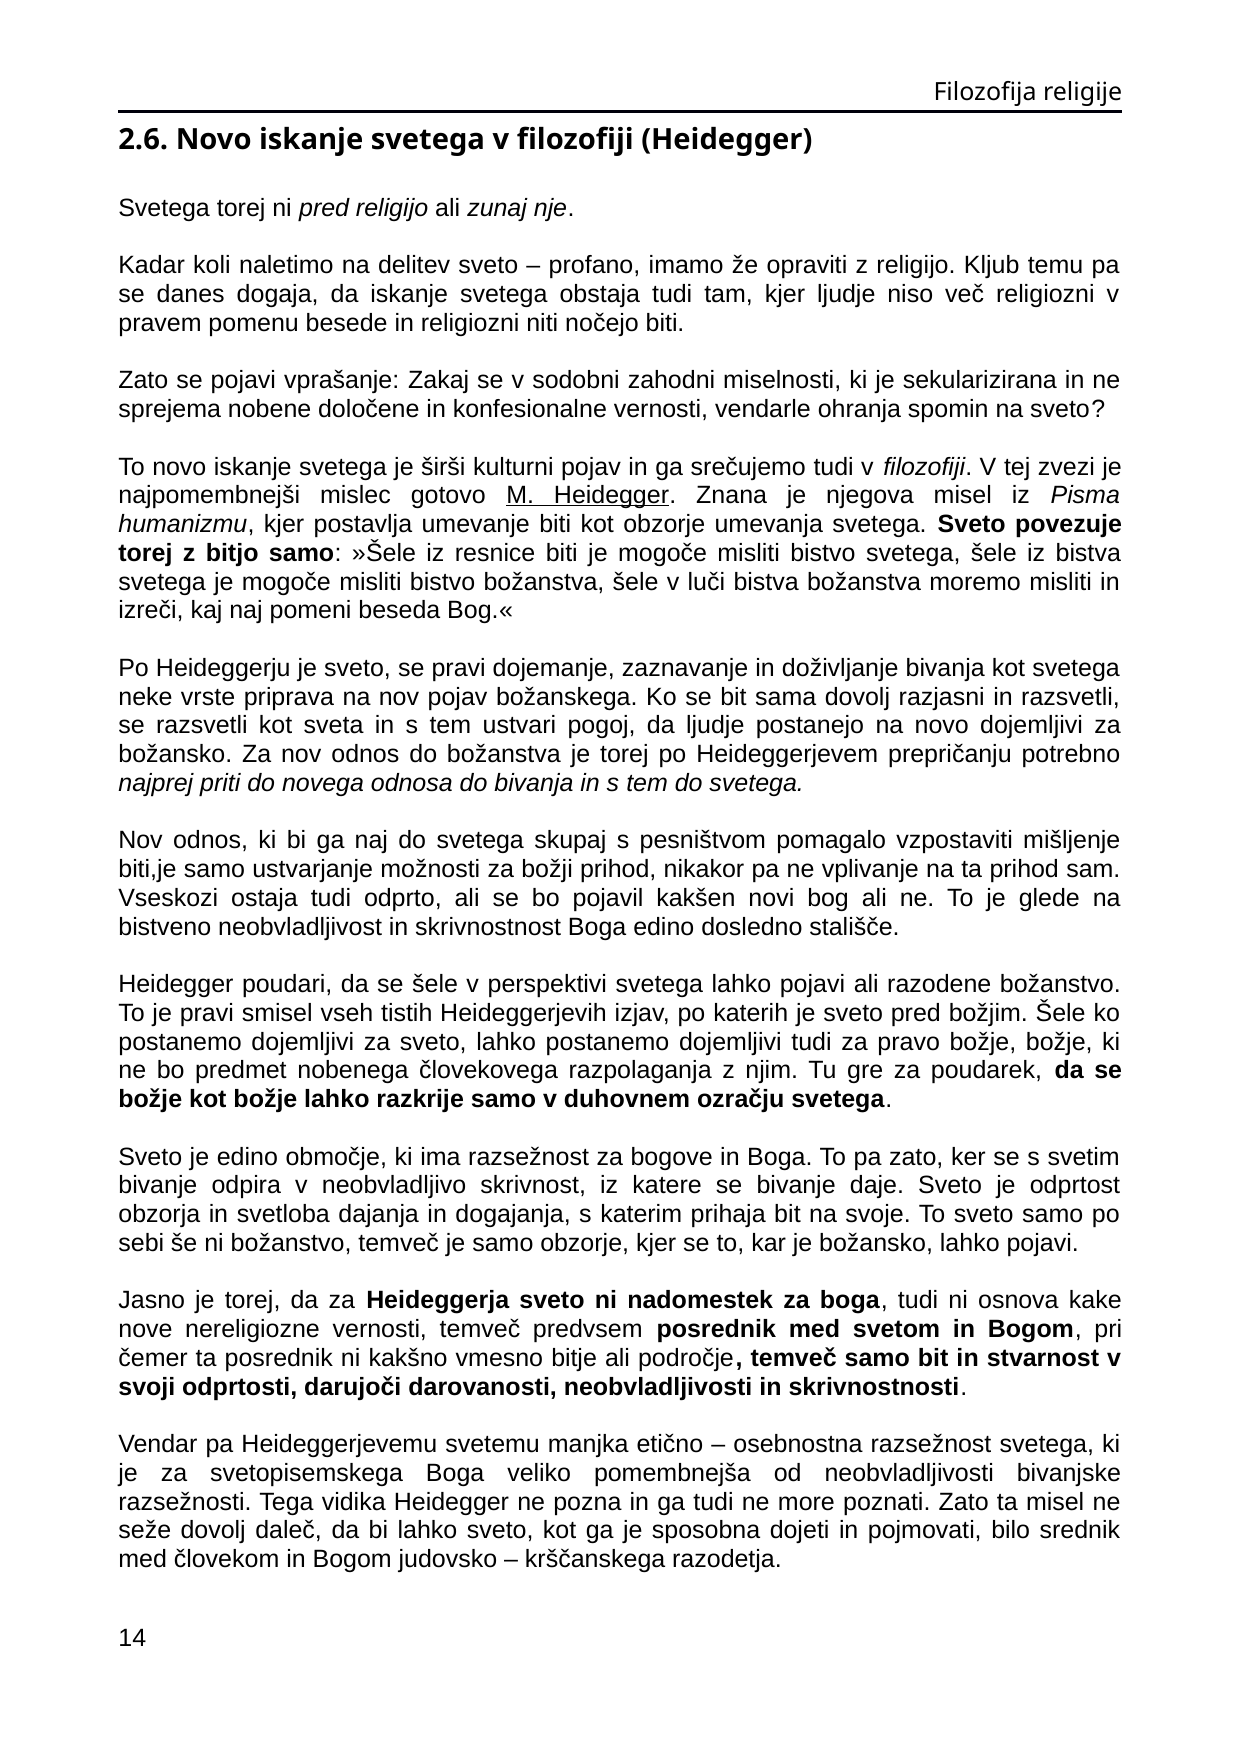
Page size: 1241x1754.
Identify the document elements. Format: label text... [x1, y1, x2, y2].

text Nov odnos, ki bi ga naj do svetega skupaj s pesništvom pomagalo vzpostaviti mišljenje biti,je samo ustvarjanje možnosti za božji prihod, nikakor pa ne vplivanje na ta prihod sam. Vseskozi ostaja tudi odprto, ali se bo pojavil kakšen novi bog ali ne. To je glede na bistveno neobvladljivost in skrivnostnost Boga edino dosledno stališče. [118, 825, 1122, 940]
text Heidegger poudari, da se šele v perspektivi svetega lahko pojavi ali razodene božanstvo. To je pravi smisel vseh tistih Heideggerjevih izjav, po katerih je sveto pred božjim. Šele ko postanemo dojemljivi za sveto, lahko postanemo dojemljivi tudi za pravo božje, božje, ki ne bo predmet nobenega človekovega razpolaganja z njim. Tu gre za poudarek, da se božje kot božje lahko razkrije samo v duhovnem ozračju svetega. [118, 969, 1122, 1113]
text Jasno je torej, da za Heideggerja sveto ni nadomestek za boga, tudi ni osnova kake nove nereligiozne vernosti, temveč predvsem posrednik med svetom in Bogom, pri čemer ta posrednik ni kakšno vmesno bitje ali področje, temveč samo bit in stvarnost v svoji odprtosti, darujoči darovanosti, neobvladljivosti in skrivnostnosti. [118, 1285, 1122, 1400]
text Po Heideggerju je sveto, se pravi dojemanje, zaznavanje in doživljanje bivanja kot svetega neke vrste priprava na nov pojav božanskega. Ko se bit sama dovolj razjasni in razsvetli, se razsvetli kot sveta in s tem ustvari pogoj, da ljudje postanejo na novo dojemljivi za božansko. Za nov odnos do božanstva je torej po Heideggerjevem prepričanju potrebno najprej priti do novega odnosa do bivanja in s tem do svetega. [118, 653, 1122, 797]
text Svetega torej ni pred religijo ali zunaj nje. [118, 193, 1122, 222]
text Zato se pojavi vprašanje: Zakaj se v sodobni zahodni miselnosti, ki je sekularizirana in ne sprejema nobene določene in konfesionalne vernosti, vendarle ohranja spomin na sveto? [118, 365, 1122, 423]
text Kadar koli naletimo na delitev sveto – profano, imamo že opraviti z religijo. Kljub temu pa se danes dogaja, da iskanje svetega obstaja tudi tam, kjer ljudje niso več religiozni v pravem pomenu besede in religiozni niti nočejo biti. [118, 250, 1122, 337]
text Sveto je edino območje, ki ima razsežnost za bogove in Boga. To pa zato, ker se s svetim bivanje odpira v neobvladljivo skrivnost, iz katere se bivanje daje. Sveto je odprtost obzorja in svetloba dajanja in dogajanja, s katerim prihaja bit na svoje. To sveto samo po sebi še ni božanstvo, temveč je samo obzorje, kjer se to, kar je božansko, lahko pojavi. [118, 1142, 1122, 1257]
subtitle 2.6. Novo iskanje svetega v filozofiji (Heidegger) [118, 118, 1122, 158]
text To novo iskanje svetega je širši kulturni pojav in ga srečujemo tudi v filozofiji. V tej zvezi je najpomembnejši mislec gotovo M. Heidegger. Znana je njegova misel iz Pisma humanizmu, kjer postavlja umevanje biti kot obzorje umevanja svetega. Sveto povezuje torej z bitjo samo: »Šele iz resnice biti je mogoče misliti bistvo svetega, šele iz bistva svetega je mogoče misliti bistvo božanstva, šele v luči bistva božanstva moremo misliti in izreči, kaj naj pomeni beseda Bog.« [118, 452, 1122, 624]
text Vendar pa Heideggerjevemu svetemu manjka etično – osebnostna razsežnost svetega, ki je za svetopisemskega Boga veliko pomembnejša od neobvladljivosti bivanjske razsežnosti. Tega vidika Heidegger ne pozna in ga tudi ne more poznati. Zato ta misel ne seže dovolj daleč, da bi lahko sveto, kot ga je sposobna dojeti in pojmovati, bilo srednik med človekom in Bogom judovsko – krščanskega razodetja. [118, 1429, 1122, 1573]
